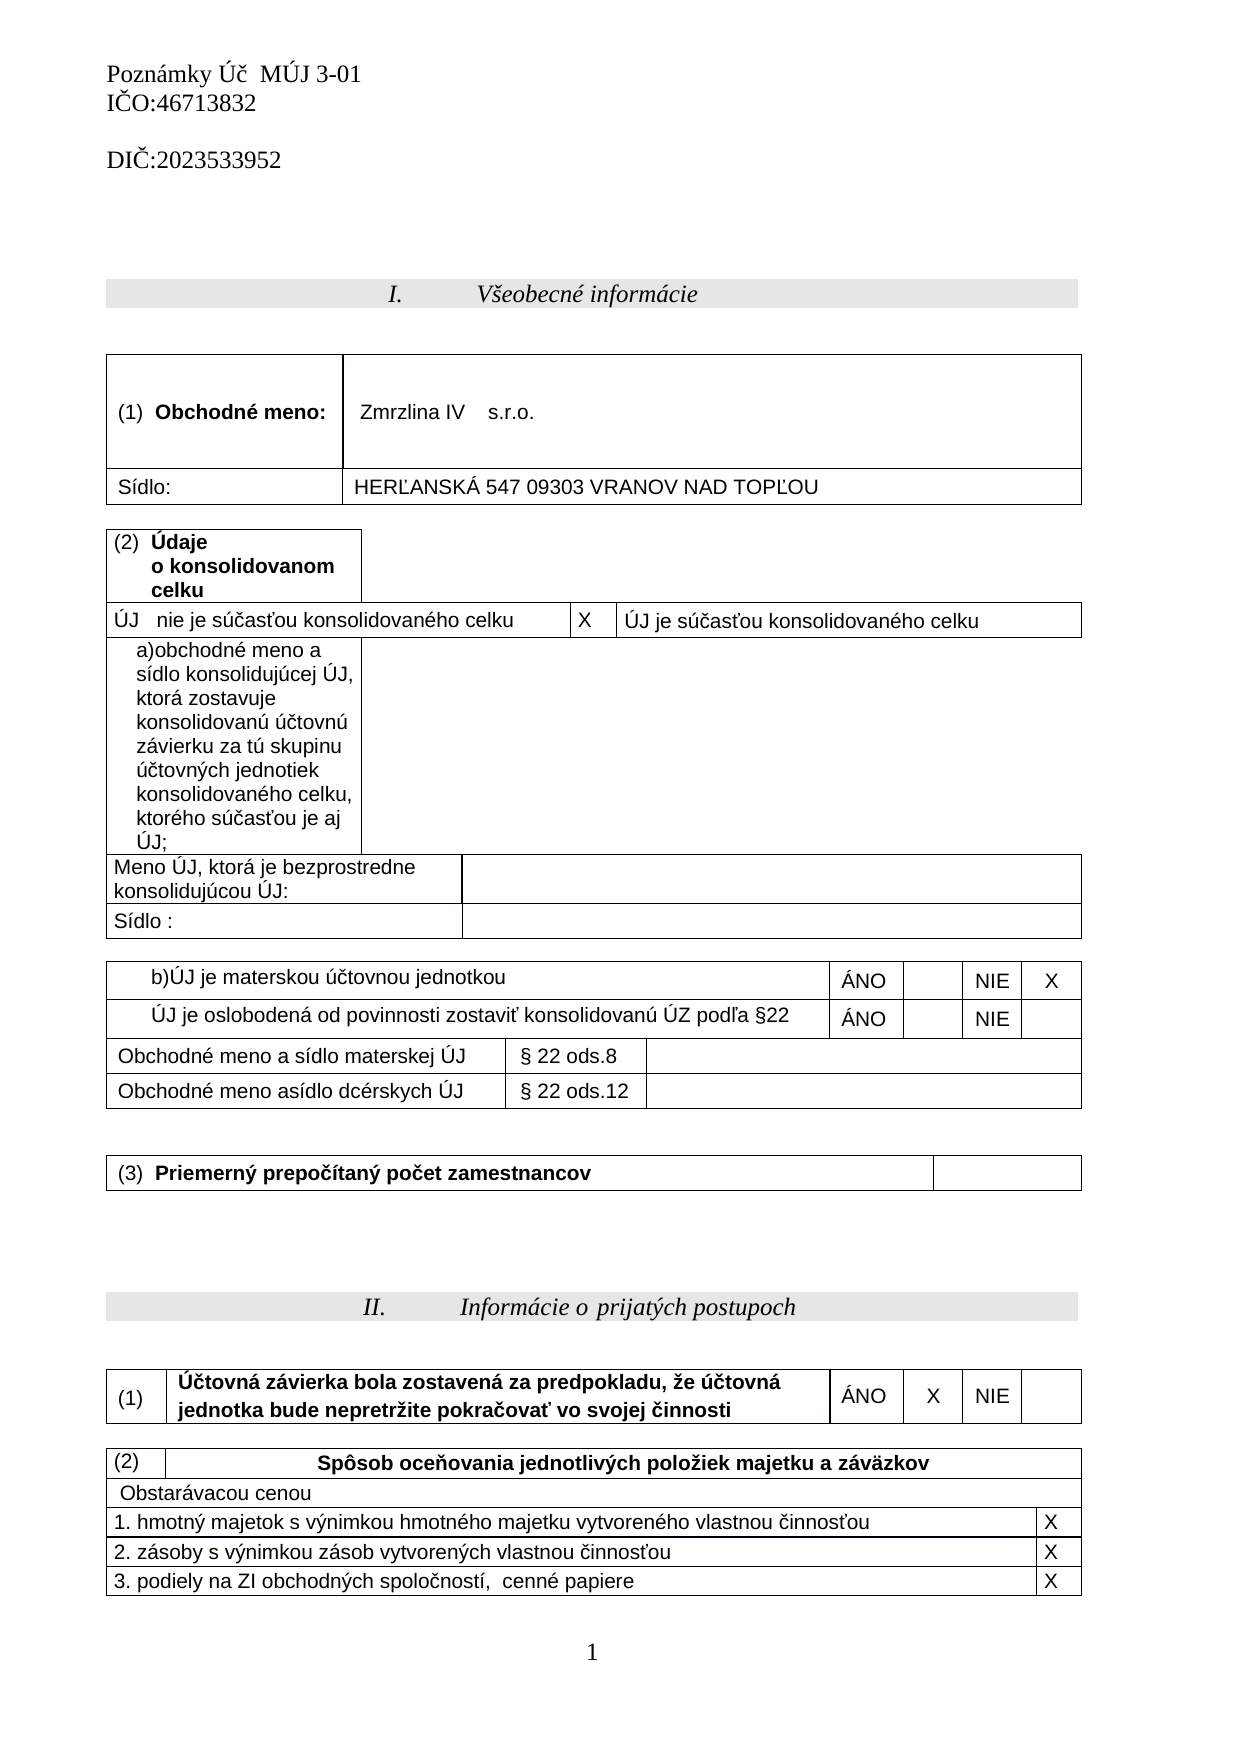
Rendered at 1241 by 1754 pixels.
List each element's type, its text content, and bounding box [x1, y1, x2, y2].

table_header Spôsob oceňovania jednotlivých položiek majetku a záväzkov [166, 1449, 1081, 1477]
table_cell Obchodné meno a sídlo materskej ÚJ [107, 1039, 505, 1073]
table_header ÁNO [830, 962, 903, 999]
table_cell [1022, 1000, 1081, 1037]
table_cell X [1037, 1508, 1081, 1536]
table_cell Obstarávacou cenou [107, 1479, 1081, 1507]
table_cell 3. podiely na ZI obchodných spoločností, cenné papiere [107, 1567, 1036, 1595]
table_cell X [1037, 1567, 1081, 1595]
table_header Zmrzlina IV s.r.o. [344, 355, 1081, 468]
table_header X [1022, 962, 1081, 999]
table_cell [463, 855, 1081, 903]
table_header Účtovná závierka bola zostavená za predpokladu, že účtovná jednotka bude nepretržite pokračovať vo svojej činnosti [167, 1370, 829, 1423]
table_cell 1. hmotný majetok s výnimkou hmotného majetku vytvoreného vlastnou činnosťou [107, 1508, 1036, 1536]
table_header b)ÚJ je materskou účtovnou jednotkou [107, 962, 829, 999]
table_cell [904, 1000, 962, 1037]
table_cell [647, 1074, 1081, 1108]
table_cell ÚJ nie je súčasťou konsolidovaného celku [107, 603, 570, 637]
table_header [1022, 1370, 1081, 1423]
table_cell a)obchodné meno a sídlo konsolidujúcej ÚJ, ktorá zostavuje konsolidovanú účtovnú závierku za tú skupinu účtovných jednotiek konsolidovaného celku, ktorého súčasťou je aj ÚJ; [107, 638, 361, 854]
table_header Priemerný prepočítaný počet zamestnancov [107, 1156, 933, 1190]
table_cell [463, 904, 1081, 938]
table_cell ÚJ je súčasťou konsolidovaného celku [617, 603, 1081, 637]
table_cell X [571, 603, 616, 637]
table_cell NIE [963, 1000, 1021, 1037]
list Všeobecné informácie [106, 279, 1078, 308]
table_header Údaje o konsolidovanom celku [107, 530, 361, 602]
list Informácie o prijatých postupoch [106, 1292, 1078, 1321]
table_header NIE [963, 962, 1021, 999]
table_header [107, 1449, 165, 1477]
table_cell [647, 1039, 1081, 1073]
table_cell ÁNO [830, 1000, 903, 1037]
table_header X [904, 1370, 962, 1423]
table_cell HERĽANSKÁ 547 09303 VRANOV NAD TOPĽOU [343, 469, 1081, 504]
table_header [107, 1370, 166, 1423]
table_header ÁNO [831, 1370, 903, 1423]
table_cell § 22 ods.8 [506, 1039, 646, 1073]
table_cell Meno ÚJ, ktorá je bezprostredne konsolidujúcou ÚJ: [107, 855, 461, 903]
table_cell § 22 ods.12 [506, 1074, 646, 1108]
table_header [934, 1156, 1081, 1190]
table_cell ÚJ je oslobodená od povinnosti zostaviť konsolidovanú ÚZ podľa §22 [107, 1000, 829, 1037]
table_cell Sídlo: [107, 469, 342, 504]
table_cell Obchodné meno asídlo dcérskych ÚJ [107, 1074, 505, 1108]
table_header [904, 962, 962, 999]
table_cell X [1037, 1538, 1081, 1566]
table_header NIE [963, 1370, 1021, 1423]
table_header Obchodné meno: [107, 355, 342, 468]
table_cell 2. zásoby s výnimkou zásob vytvorených vlastnou činnosťou [107, 1538, 1036, 1566]
table_cell Sídlo : [107, 904, 462, 938]
